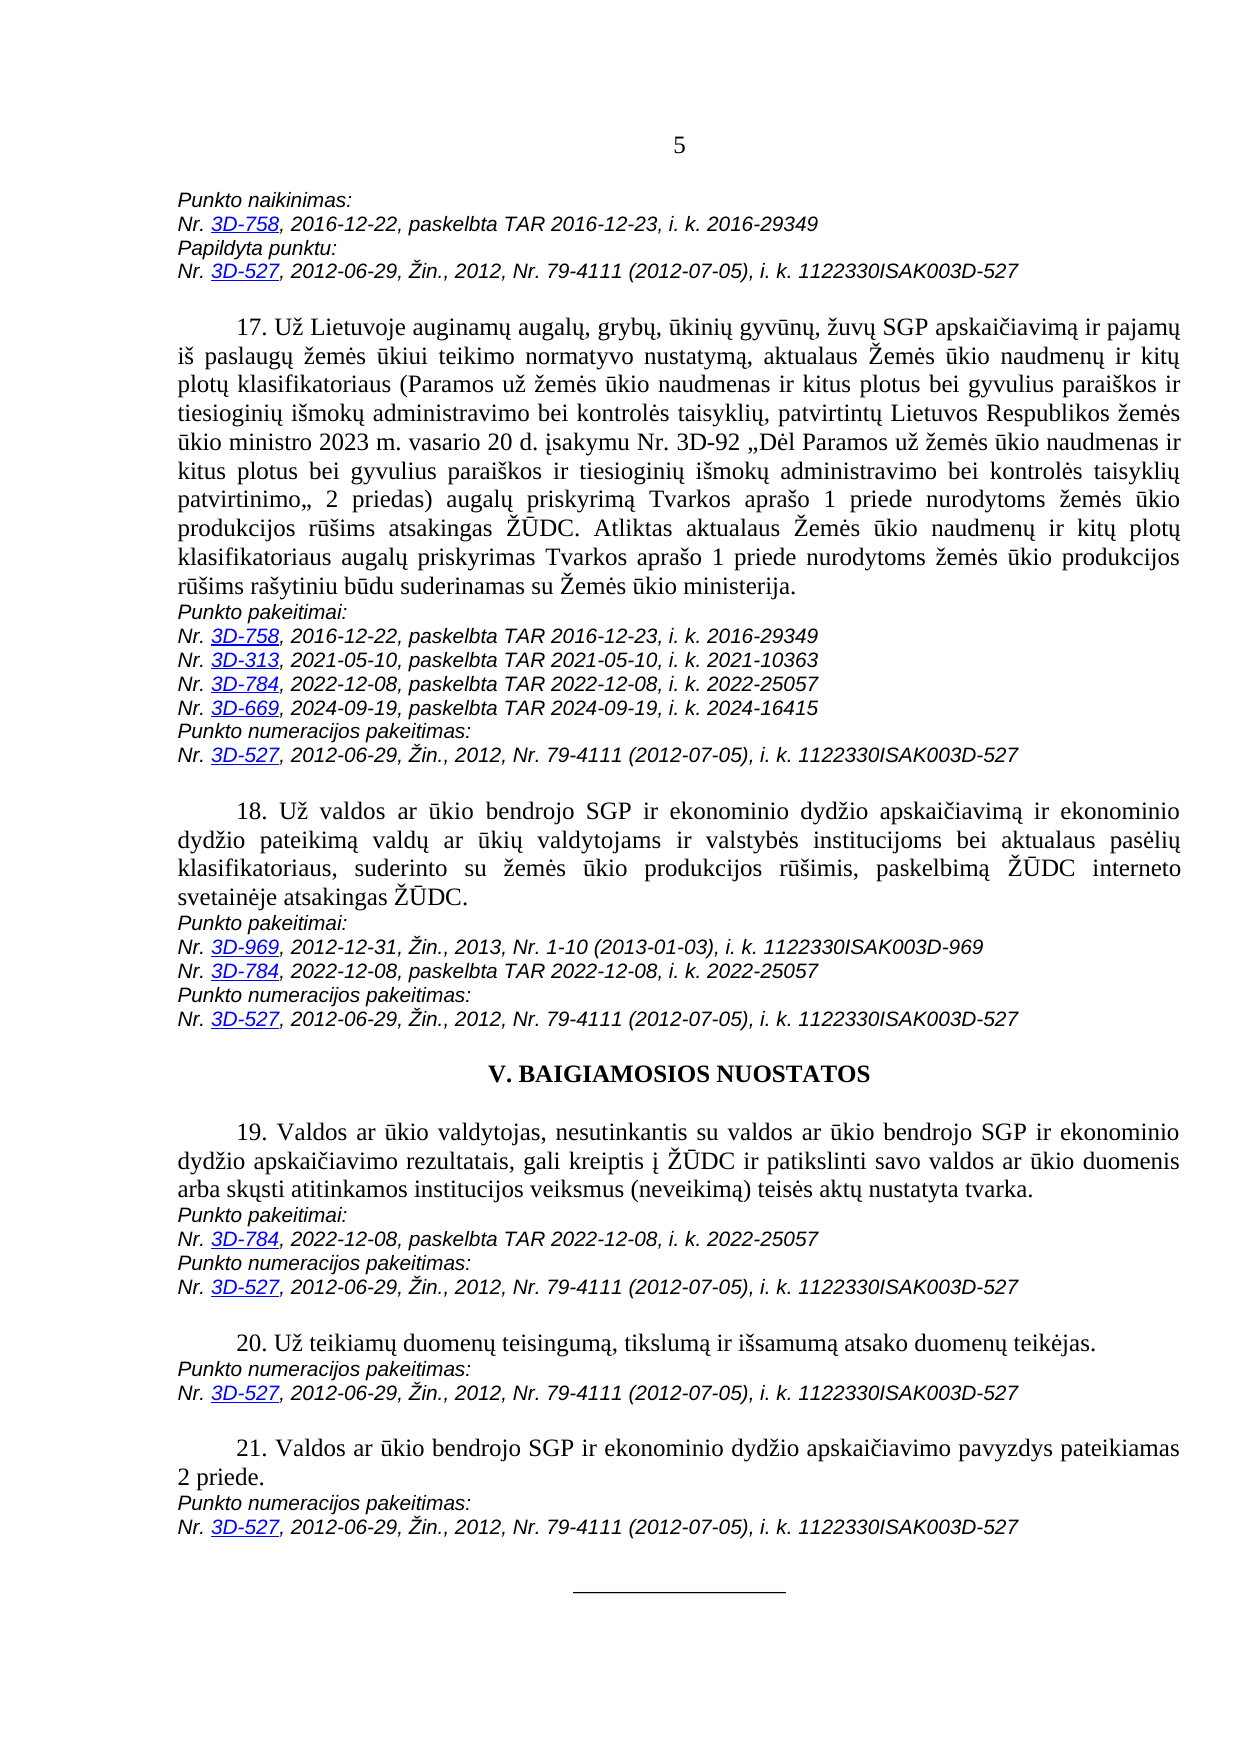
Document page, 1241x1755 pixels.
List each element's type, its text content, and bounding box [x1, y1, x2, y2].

text 17. Už Lietuvoje auginamų augalų, grybų, ūkinių gyvūnų, žuvų SGP apskaičiavimą ir pajamų iš paslaugų žemės ūkiui teikimo normatyvo nustatymą, aktualaus Žemės ūkio naudmenų ir kitų plotų klasifikatoriaus (Paramos už žemės ūkio naudmenas ir kitus plotus bei gyvulius paraiškos ir tiesioginių išmokų administravimo bei kontrolės taisyklių, patvirtintų Lietuvos Respublikos žemės ūkio ministro 2023 m. vasario 20 d. įsakymu Nr. 3D-92 „Dėl Paramos už žemės ūkio naudmenas ir kitus plotus bei gyvulius paraiškos ir tiesioginių išmokų administravimo bei kontrolės taisyklių patvirtinimo„ 2 priedas) augalų priskyrimą Tvarkos aprašo 1 priede nurodytoms žemės ūkio produkcijos rūšims atsakingas ŽŪDC. Atliktas aktualaus Žemės ūkio naudmenų ir kitų plotų klasifikatoriaus augalų priskyrimas Tvarkos aprašo 1 priede nurodytoms žemės ūkio produkcijos rūšims rašytiniu būdu suderinamas su Žemės ūkio ministerija. [177, 312, 1181, 599]
text 21. Valdos ar ūkio bendrojo SGP ir ekonominio dydžio apskaičiavimo pavyzdys pateikiamas 2 priede. [177, 1433, 1181, 1491]
text Punkto numeracijos pakeitimas: [177, 1357, 1181, 1381]
text Nr. 3D-313, 2021-05-10, paskelbta TAR 2021-05-10, i. k. 2021-10363 [177, 647, 1181, 671]
text Nr. 3D-527, 2012-06-29, Žin., 2012, Nr. 79-4111 (2012-07-05), i. k. 1122330ISAK003D-527 [177, 1275, 1181, 1299]
text Nr. 3D-527, 2012-06-29, Žin., 2012, Nr. 79-4111 (2012-07-05), i. k. 1122330ISAK003D-527 [177, 743, 1181, 767]
text Punkto pakeitimai: [177, 911, 1181, 935]
text 19. Valdos ar ūkio valdytojas, nesutinkantis su valdos ar ūkio bendrojo SGP ir ekonominio dydžio apskaičiavimo rezultatais, gali kreiptis į ŽŪDC ir patikslinti savo valdos ar ūkio duomenis arba skųsti atitinkamos institucijos veiksmus (neveikimą) teisės aktų nustatyta tvarka. [177, 1117, 1181, 1203]
text Nr. 3D-784, 2022-12-08, paskelbta TAR 2022-12-08, i. k. 2022-25057 [177, 959, 1181, 983]
text _________________ [177, 1567, 1181, 1596]
text Nr. 3D-527, 2012-06-29, Žin., 2012, Nr. 79-4111 (2012-07-05), i. k. 1122330ISAK003D-527 [177, 1515, 1181, 1539]
text Nr. 3D-784, 2022-12-08, paskelbta TAR 2022-12-08, i. k. 2022-25057 [177, 671, 1181, 695]
text Nr. 3D-758, 2016-12-22, paskelbta TAR 2016-12-23, i. k. 2016-29349 [177, 623, 1181, 647]
text Nr. 3D-669, 2024-09-19, paskelbta TAR 2024-09-19, i. k. 2024-16415 [177, 695, 1181, 719]
text Punkto numeracijos pakeitimas: [177, 1491, 1181, 1515]
text V. BAIGIAMOSIOS NUOSTATOS [177, 1059, 1181, 1088]
text Nr. 3D-969, 2012-12-31, Žin., 2013, Nr. 1-10 (2013-01-03), i. k. 1122330ISAK003D-969 [177, 935, 1181, 959]
text 20. Už teikiamų duomenų teisingumą, tikslumą ir išsamumą atsako duomenų teikėjas. [177, 1328, 1181, 1357]
text Punkto naikinimas: [177, 187, 1181, 211]
text Punkto numeracijos pakeitimas: [177, 1251, 1181, 1275]
text Papildyta punktu: [177, 235, 1181, 259]
text Nr. 3D-527, 2012-06-29, Žin., 2012, Nr. 79-4111 (2012-07-05), i. k. 1122330ISAK003D-527 [177, 1381, 1181, 1404]
text Punkto pakeitimai: [177, 599, 1181, 623]
text Punkto pakeitimai: [177, 1203, 1181, 1227]
text 18. Už valdos ar ūkio bendrojo SGP ir ekonominio dydžio apskaičiavimą ir ekonominio dydžio pateikimą valdų ar ūkių valdytojams ir valstybės institucijoms bei aktualaus pasėlių klasifikatoriaus, suderinto su žemės ūkio produkcijos rūšimis, paskelbimą ŽŪDC interneto svetainėje atsakingas ŽŪDC. [177, 796, 1181, 911]
text Nr. 3D-758, 2016-12-22, paskelbta TAR 2016-12-23, i. k. 2016-29349 [177, 211, 1181, 235]
text Nr. 3D-527, 2012-06-29, Žin., 2012, Nr. 79-4111 (2012-07-05), i. k. 1122330ISAK003D-527 [177, 1007, 1181, 1031]
text Punkto numeracijos pakeitimas: [177, 983, 1181, 1007]
text Nr. 3D-784, 2022-12-08, paskelbta TAR 2022-12-08, i. k. 2022-25057 [177, 1227, 1181, 1251]
text Nr. 3D-527, 2012-06-29, Žin., 2012, Nr. 79-4111 (2012-07-05), i. k. 1122330ISAK003D-527 [177, 259, 1181, 283]
text Punkto numeracijos pakeitimas: [177, 719, 1181, 743]
